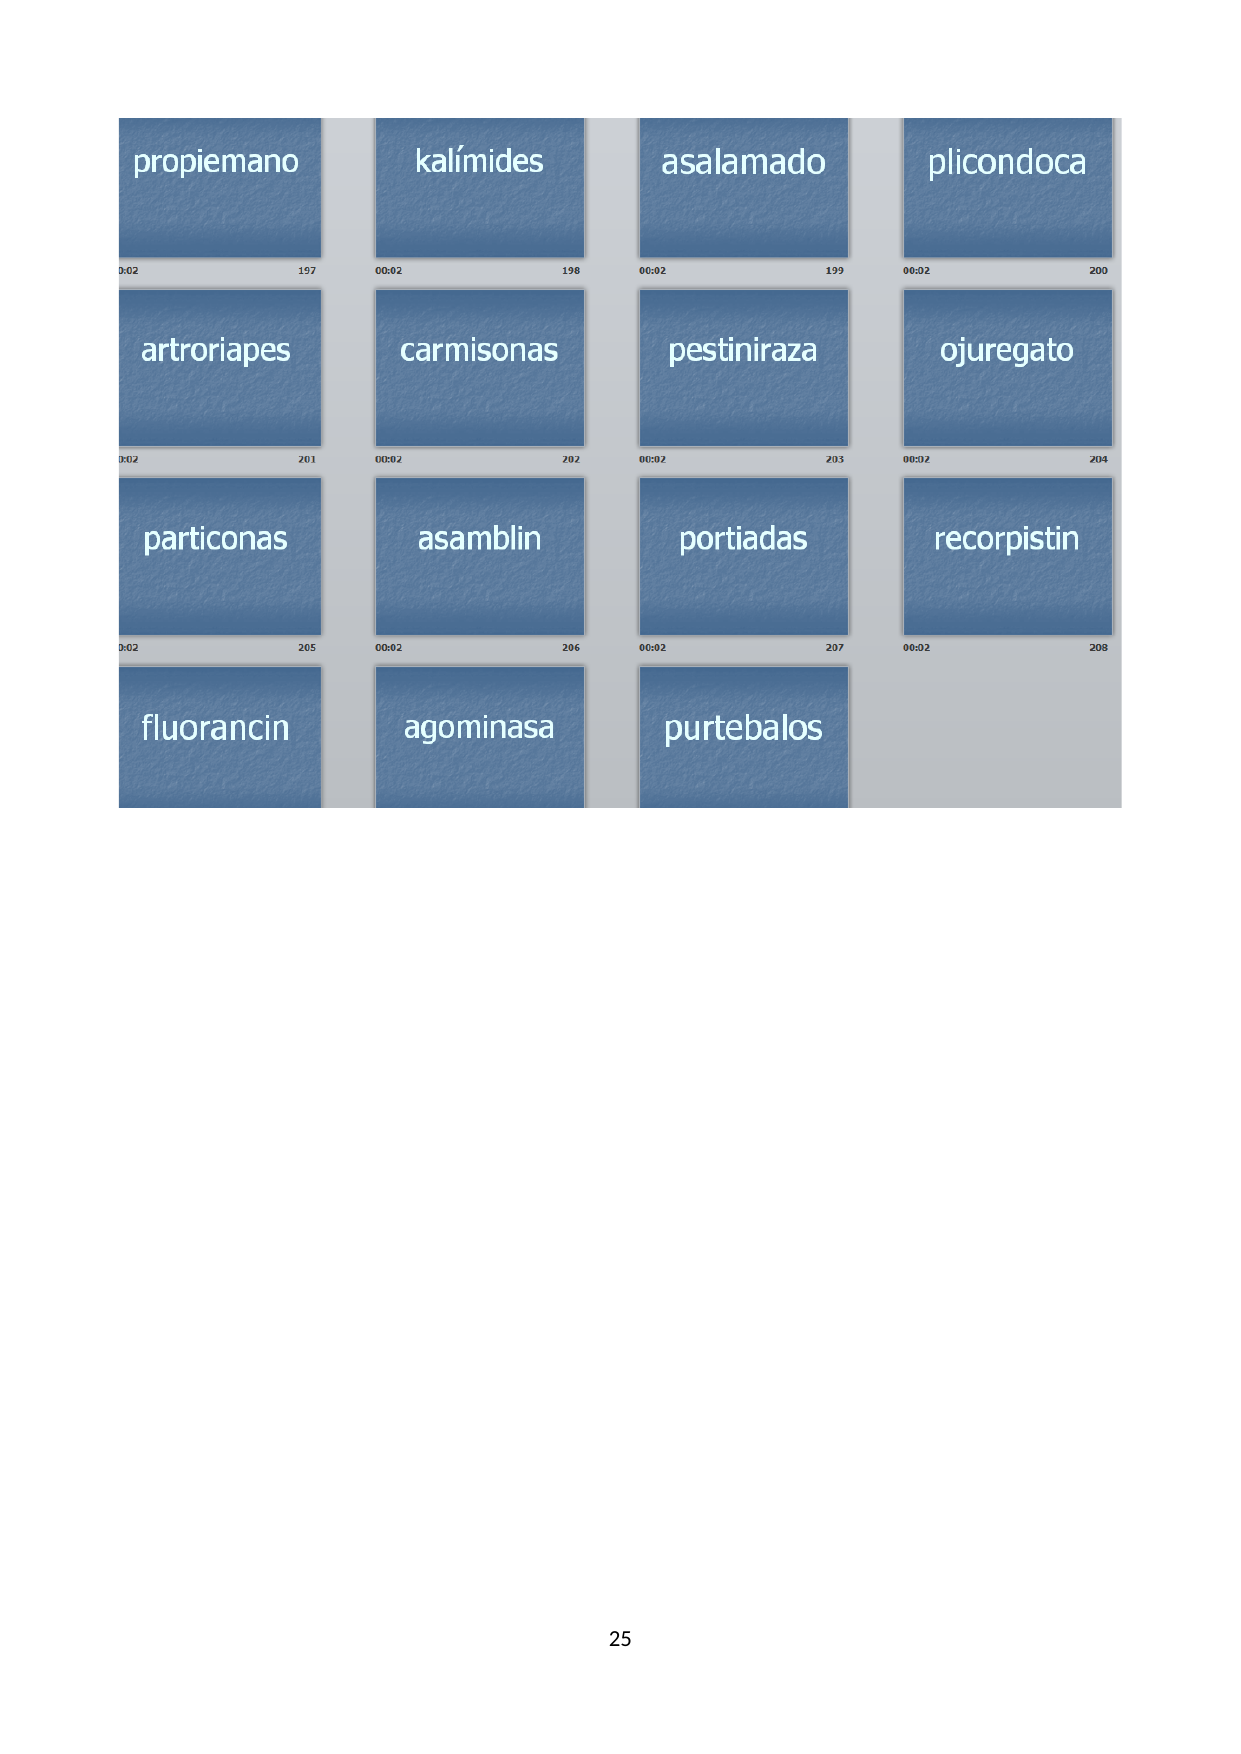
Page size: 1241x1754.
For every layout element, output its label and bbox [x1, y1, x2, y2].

picture [118, 118, 1122, 808]
